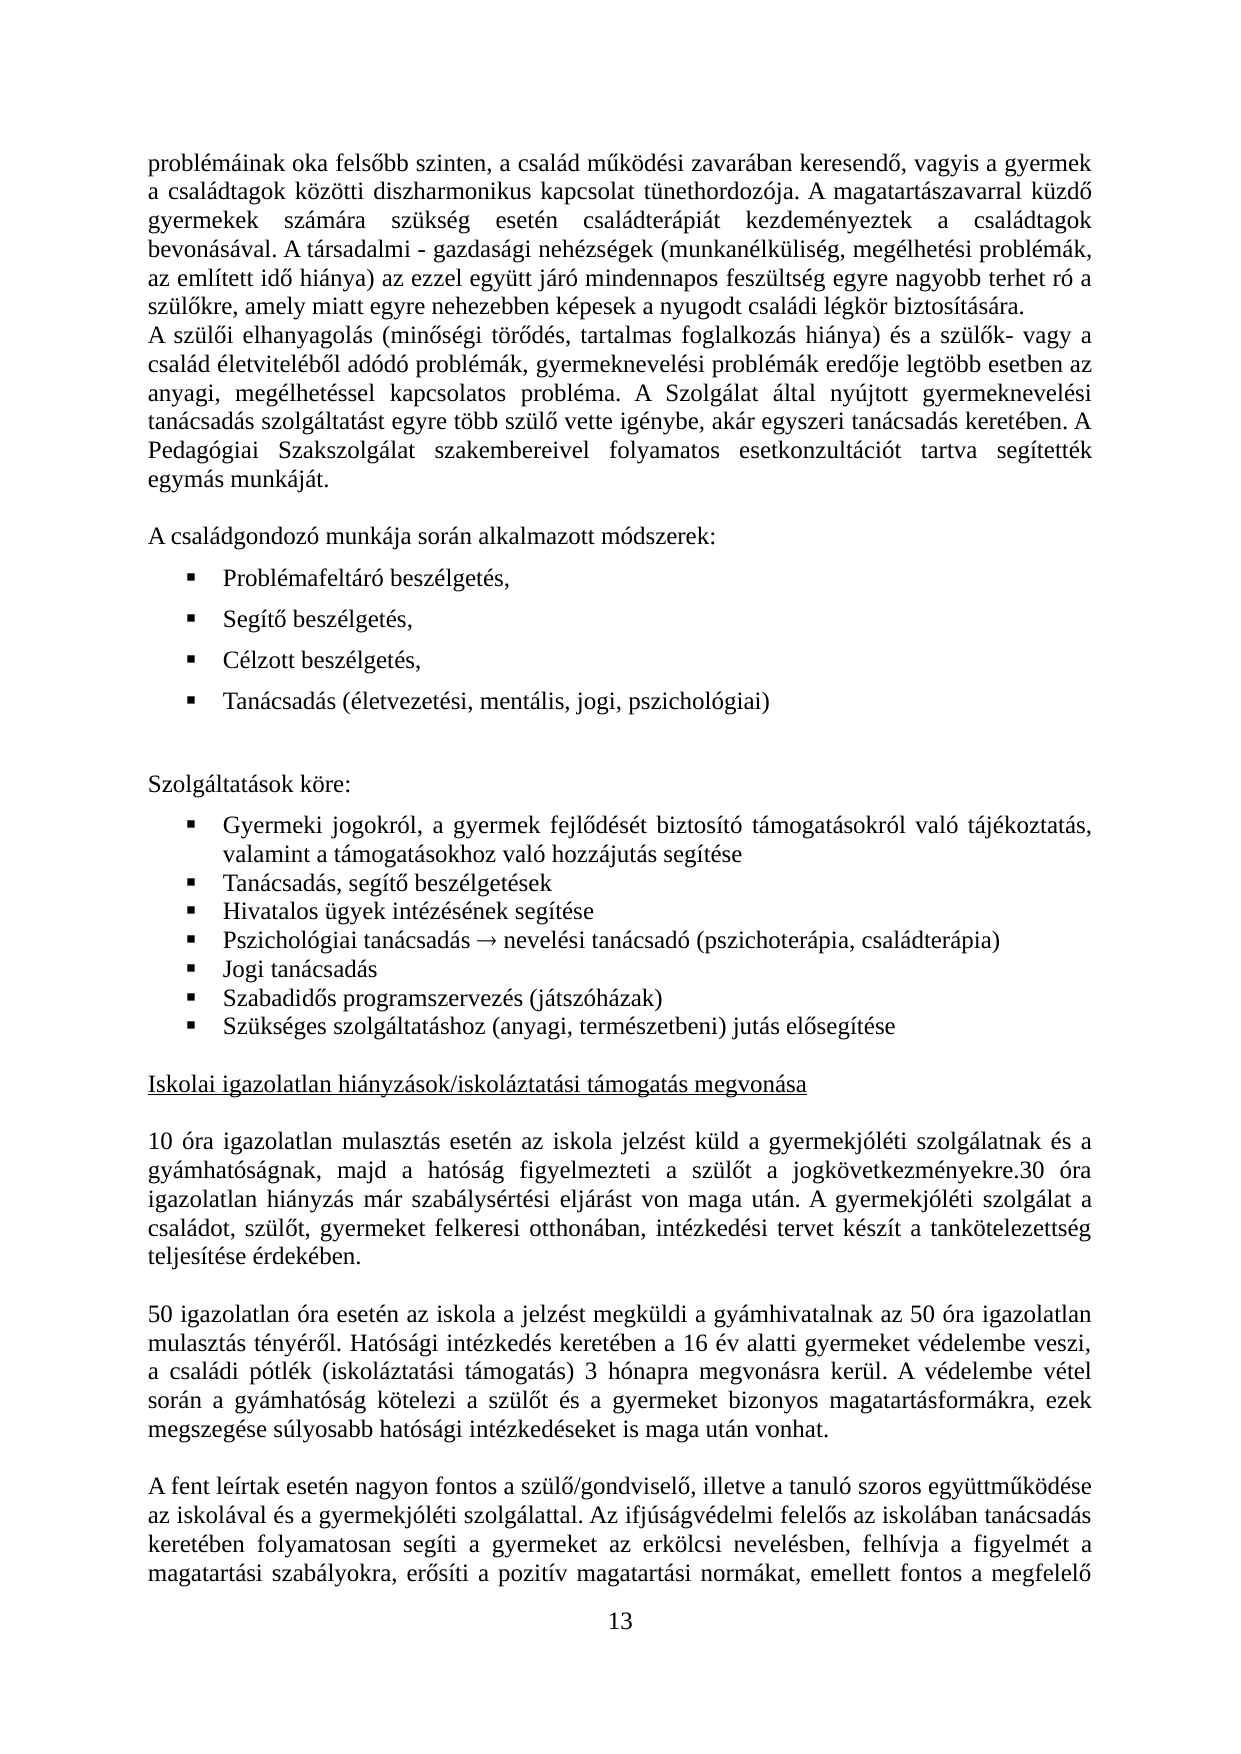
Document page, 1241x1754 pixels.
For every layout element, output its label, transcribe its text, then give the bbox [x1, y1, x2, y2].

list Hivatalos ügyek intézésének segítése [185, 896, 1093, 925]
text 50 igazolatlan óra esetén az iskola a jelzést megküldi a gyámhivatalnak az 50 óra igazolatlan mulasztás tényéről. Hatósági intézkedés keretében a 16 év alatti gyermeket védelembe veszi, a családi pótlék (iskoláztatási támogatás) 3 hónapra megvonásra kerül. A védelembe vétel során a gyámhatóság kötelezi a szülőt és a gyermeket bizonyos magatartásformákra, ezek megszegése súlyosabb hatósági intézkedéseket is maga után vonhat. [148, 1299, 1093, 1443]
list Szükséges szolgáltatáshoz (anyagi, természetbeni) jutás elősegítése [185, 1011, 1093, 1040]
list Tanácsadás, segítő beszélgetések [185, 868, 1093, 896]
list Jogi tanácsadás [185, 954, 1093, 983]
list Gyermeki jogokról, a gyermek fejlődését biztosító támogatásokról való tájékoztatás, valamint a támogatásokhoz való hozzájutás segítése [185, 810, 1093, 868]
list Tanácsadás (életvezetési, mentális, jogi, pszichológiai) [185, 686, 1093, 715]
text Iskolai igazolatlan hiányzások/iskoláztatási támogatás megvonása [148, 1069, 1093, 1098]
text A családgondozó munkája során alkalmazott módszerek: [148, 521, 1093, 550]
list Pszichológiai tanácsadás  nevelési tanácsadó (pszichoterápia, családterápia) [185, 925, 1093, 954]
text A szülői elhanyagolás (minőségi törődés, tartalmas foglalkozás hiánya) és a szülők- vagy a család életviteléből adódó problémák, gyermeknevelési problémák eredője legtöbb esetben az anyagi, megélhetéssel kapcsolatos probléma. A Szolgálat által nyújtott gyermeknevelési tanácsadás szolgáltatást egyre több szülő vette igénybe, akár egyszeri tanácsadás keretében. A Pedagógiai Szakszolgálat szakembereivel folyamatos esetkonzultációt tartva segítették egymás munkáját. [148, 320, 1093, 493]
list Segítő beszélgetés, [185, 604, 1093, 633]
list Problémafeltáró beszélgetés, [185, 563, 1093, 591]
text 10 óra igazolatlan mulasztás esetén az iskola jelzést küld a gyermekjóléti szolgálatnak és a gyámhatóságnak, majd a hatóság figyelmezteti a szülőt a jogkövetkezményekre.30 óra igazolatlan hiányzás már szabálysértési eljárást von maga után. A gyermekjóléti szolgálat a családot, szülőt, gyermeket felkeresi otthonában, intézkedési tervet készít a tankötelezettség teljesítése érdekében. [148, 1126, 1093, 1270]
text A fent leírtak esetén nagyon fontos a szülő/gondviselő, illetve a tanuló szoros együttműködése az iskolával és a gyermekjóléti szolgálattal. Az ifjúságvédelmi felelős az iskolában tanácsadás keretében folyamatosan segíti a gyermeket az erkölcsi nevelésben, felhívja a figyelmét a magatartási szabályokra, erősíti a pozitív magatartási normákat, emellett fontos a megfelelő [148, 1471, 1093, 1586]
text problémáinak oka felsőbb szinten, a család működési zavarában keresendő, vagyis a gyermek a családtagok közötti diszharmonikus kapcsolat tünethordozója. A magatartászavarral küzdő gyermekek számára szükség esetén családterápiát kezdeményeztek a családtagok bevonásával. A társadalmi - gazdasági nehézségek (munkanélküliség, megélhetési problémák, az említett idő hiánya) az ezzel együtt járó mindennapos feszültség egyre nagyobb terhet ró a szülőkre, amely miatt egyre nehezebben képesek a nyugodt családi légkör biztosítására. [148, 148, 1093, 320]
list Szabadidős programszervezés (játszóházak) [185, 983, 1093, 1011]
list Célzott beszélgetés, [185, 645, 1093, 674]
text Szolgáltatások köre: [148, 769, 1093, 798]
